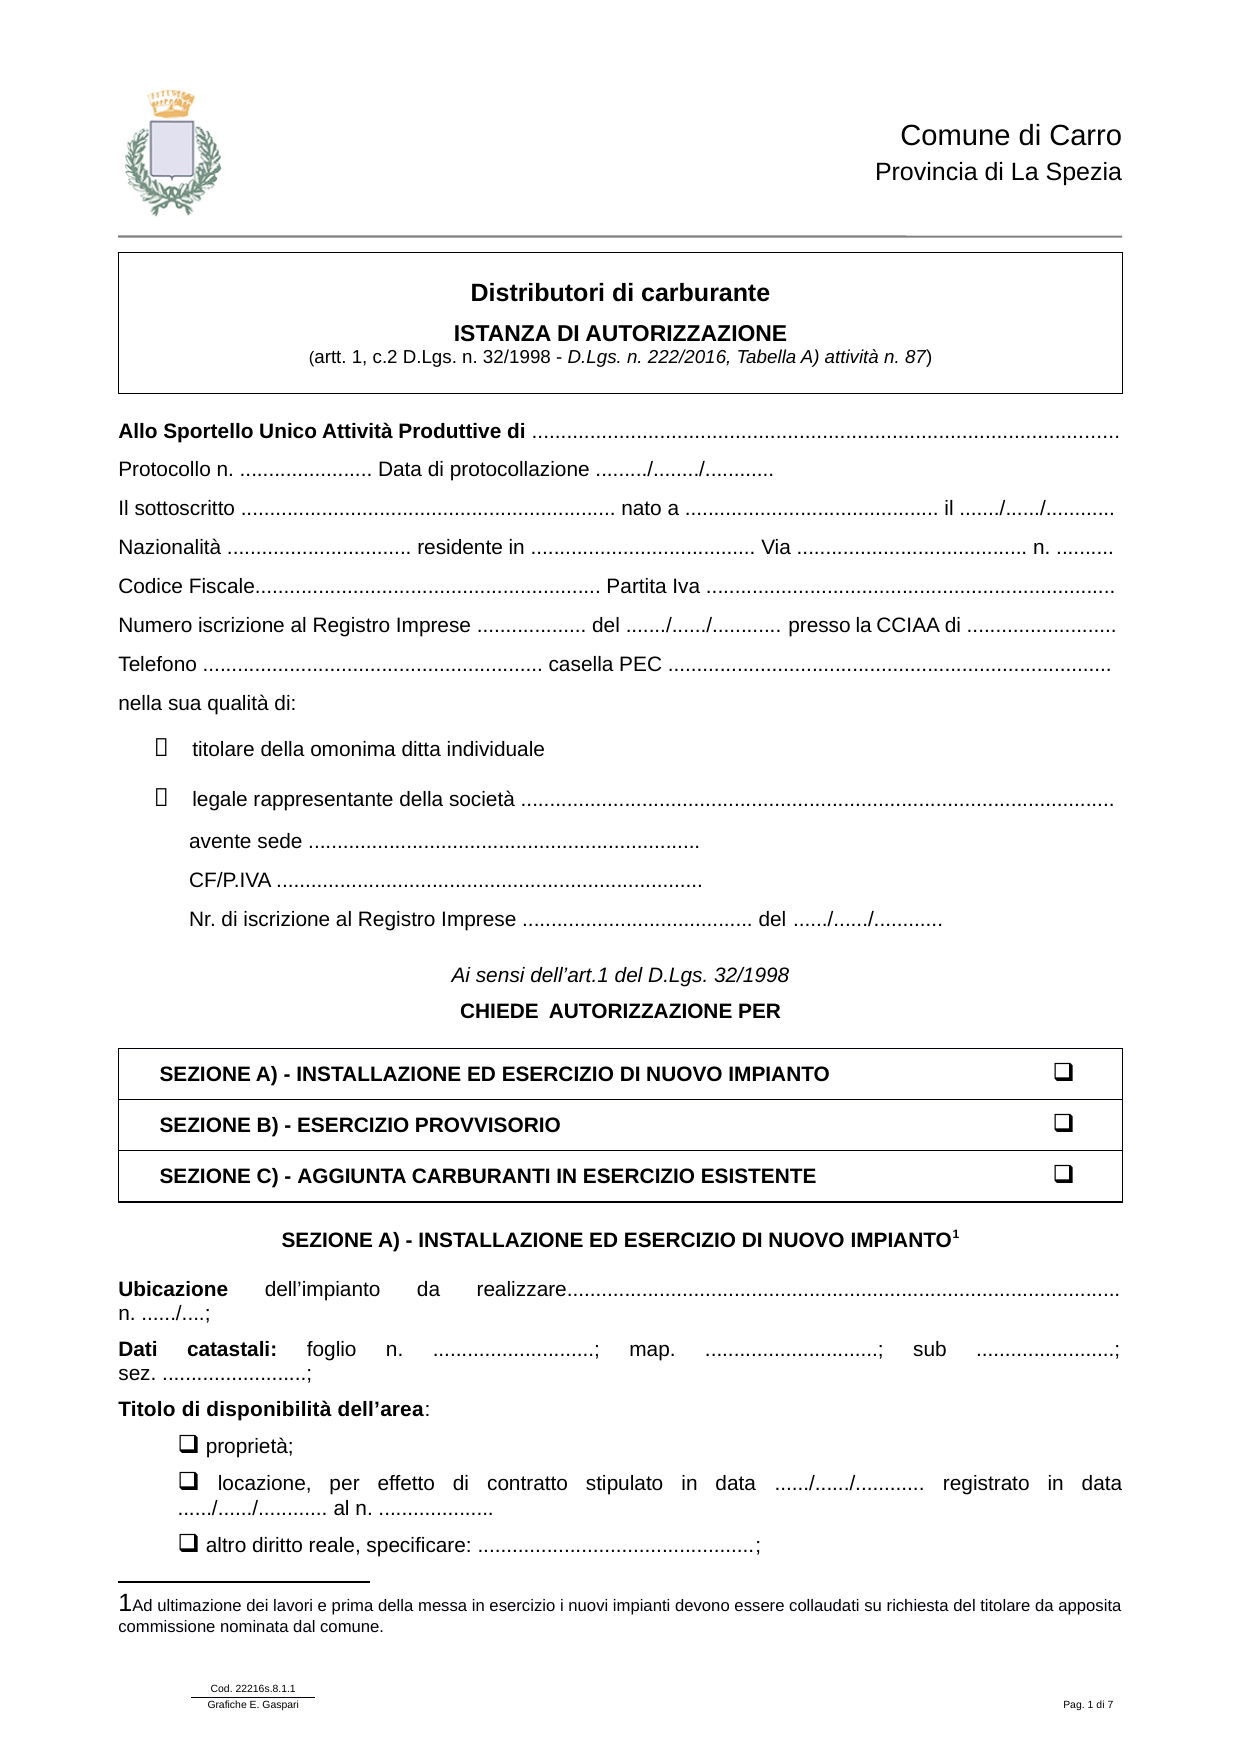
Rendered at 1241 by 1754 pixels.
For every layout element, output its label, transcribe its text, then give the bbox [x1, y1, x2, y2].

table_cell SEZIONE C) - AGGIUNTA CARBURANTI IN ESERCIZIO ESISTENTE  [119, 1151, 1122, 1201]
table_header Distributori di carburante ISTANZA DI AUTORIZZAZIONE (artt. 1, c.2 D.Lgs. n. 32/1998 - D.Lgs. n. 222/2016, Tabella A) attività n. 87) [119, 253, 1122, 392]
text  altro diritto reale, specificare: ................................................; [177, 1533, 1122, 1558]
table_header SEZIONE A) - INSTALLAZIONE ED ESERCIZIO DI NUOVO IMPIANTO  [119, 1049, 1122, 1099]
text Nr. di iscrizione al Registro Imprese ........................................ del ....../....../............ [189, 907, 1122, 931]
text Codice Fiscale............................................................ Partita Iva ....................................................................... [118, 574, 1122, 598]
text Protocollo n. ....................... Data di protocollazione ........./......../............ [118, 457, 1122, 481]
text Provincia di La Spezia [224, 157, 1122, 185]
text nella sua qualità di: [118, 690, 1122, 714]
text Dati catastali: foglio n. ............................; map. ..............................; sub ........................; sez. .........................; [118, 1337, 1122, 1385]
text  legale rappresentante della società ....................................................................................................... [153, 779, 1122, 813]
picture [122, 87, 224, 219]
text Ubicazione dell’impianto da realizzare................................................................................................ n. ....../....; [118, 1276, 1122, 1324]
text SEZIONE A) - INSTALLAZIONE ED ESERCIZIO DI NUOVO IMPIANTO [118, 1227, 1122, 1251]
text  proprietà; [177, 1434, 1122, 1459]
text Nazionalità ................................ residente in ....................................... Via ........................................ n. .......... [118, 535, 1122, 559]
text Ad ultimazione dei lavori e prima della messa in esercizio i nuovi impianti devono essere collaudati su richiesta del titolare da apposita commissione nominata dal comune. [118, 1588, 1122, 1636]
text Telefono ........................................................... casella PEC ............................................................................. [118, 652, 1122, 676]
text Titolo di disponibilità dell’area: [118, 1397, 1122, 1421]
table_cell SEZIONE B) - ESERCIZIO PROVVISORIO  [119, 1100, 1122, 1150]
text CHIEDE AUTORIZZAZIONE PER [118, 999, 1123, 1023]
text avente sede .................................................................... [189, 829, 1122, 853]
text  titolare della omonima ditta individuale [153, 729, 1122, 763]
subtitle Ai sensi dell’art.1 del D.Lgs. 32/1998 [118, 963, 1123, 987]
text CF/P.IVA .......................................................................... [189, 868, 1122, 892]
text Il sottoscritto ................................................................. nato a ............................................ il ......./....../............ [118, 496, 1122, 520]
text Comune di Carro [224, 118, 1122, 152]
text  locazione, per effetto di contratto stipulato in data ....../....../............ registrato in data ....../....../............ al n. .................... [177, 1471, 1122, 1520]
text Numero iscrizione al Registro Imprese ................... del ......./....../............ presso la CCIAA di .......................... [118, 613, 1122, 637]
text Allo Sportello Unico Attività Produttive di [118, 418, 1122, 442]
